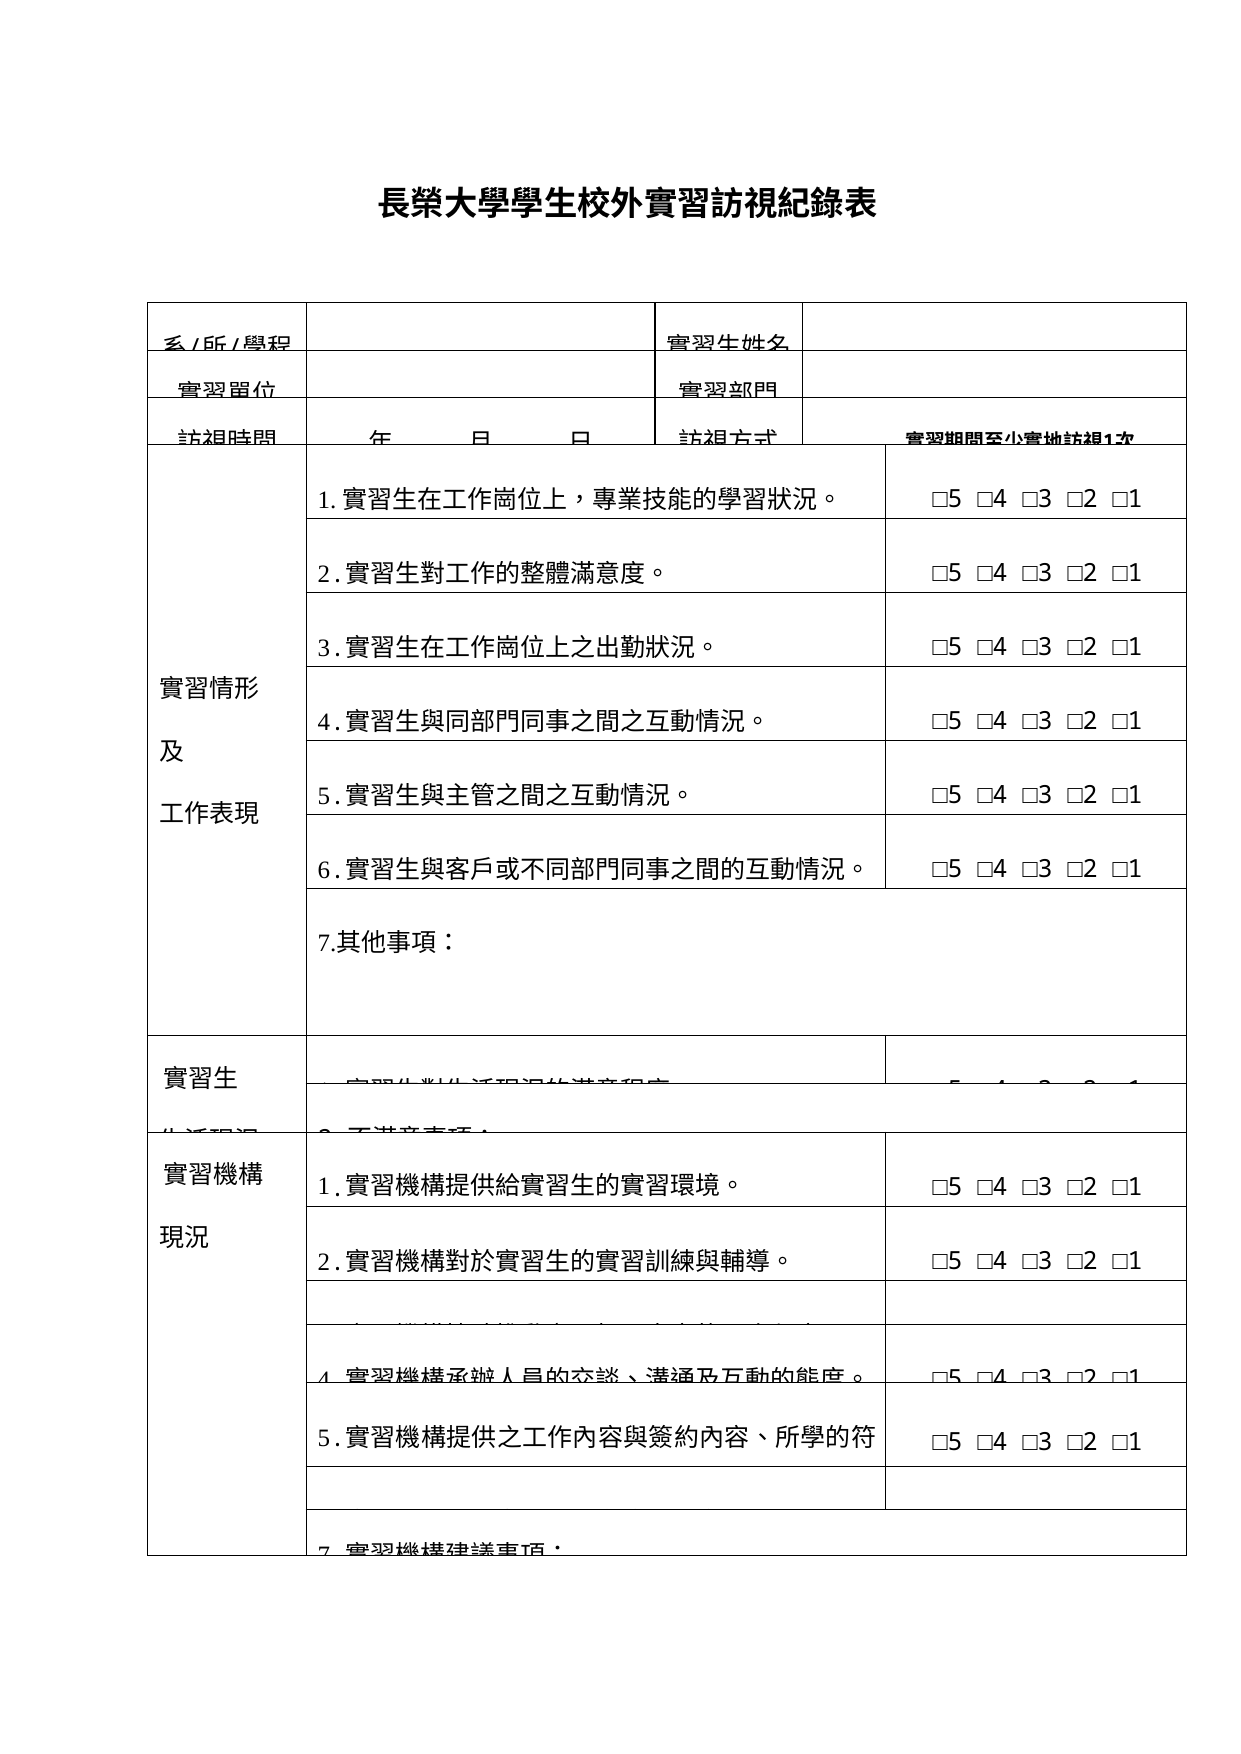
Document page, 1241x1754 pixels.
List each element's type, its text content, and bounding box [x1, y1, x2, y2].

table_cell 實習生 生活現況 [148, 1036, 306, 1132]
table_cell 6.實習生與客戶或不同部門同事之間的互動情況。 [307, 815, 885, 888]
table_header 系/所/學程 [148, 303, 306, 349]
table_cell 3.實習生在工作崗位上之出勤狀況。 [307, 593, 885, 666]
table_cell 實習單位 [148, 351, 306, 397]
table_cell □5 □4 □3 □2 □1 [886, 1281, 1186, 1324]
table_header [803, 303, 1186, 349]
table_header [307, 303, 654, 349]
table_cell 3.實習機構協助推動實習相關事宜的配合程度。 [307, 1281, 885, 1324]
table_cell 2.實習生對工作的整體滿意度。 [307, 519, 885, 592]
table_cell 7.其他事項： [307, 889, 1186, 1035]
table_cell 實習期間至少實地訪視1次 [803, 398, 1186, 444]
table_cell □5 □4 □3 □2 □1 [886, 1133, 1186, 1206]
table_cell □5 □4 □3 □2 □1 [886, 1036, 1186, 1083]
table_cell 訪視方式 [656, 398, 802, 444]
table_cell 實習情形 及 工作表現 [148, 445, 306, 1035]
text 長榮大學學生校外實習訪視紀錄表 [159, 158, 1095, 221]
table_cell 4.實習生與同部門同事之間之互動情況。 [307, 667, 885, 740]
table_cell □5 □4 □3 □2 □1 [886, 1383, 1186, 1466]
table_cell [307, 351, 654, 397]
table_cell 7.實習機構建議事項： [307, 1510, 1186, 1555]
table_cell 4.實習機構承辦人員的交談、溝通及互動的態度。 [307, 1325, 885, 1382]
table_cell □5 □4 □3 □2 □1 [886, 1467, 1186, 1509]
table_cell □5 □4 □3 □2 □1 [886, 519, 1186, 592]
table_cell □5 □4 □3 □2 □1 [886, 1207, 1186, 1279]
table_cell □5 □4 □3 □2 □1 [886, 815, 1186, 888]
table_cell 實習部門 [656, 351, 802, 397]
table_cell □5 □4 □3 □2 □1 [886, 445, 1186, 518]
table_cell 訪視時間 [148, 398, 306, 444]
table_cell 年 月 日 [307, 398, 654, 444]
table_cell 實習機構 現況 [148, 1133, 306, 1555]
table_cell 1. 實習生在工作崗位上，專業技能的學習狀況。 [307, 445, 885, 518]
table_cell □5 □4 □3 □2 □1 [886, 593, 1186, 666]
table_cell 1.實習生對生活現況的滿意程度。 [307, 1036, 885, 1083]
table_cell □5 □4 □3 □2 □1 [886, 667, 1186, 740]
table_cell 6.實習機構分配實習工作之適當程度。 [307, 1467, 885, 1509]
table_header 實習生姓名 [656, 303, 802, 349]
table_cell [803, 351, 1186, 397]
table_cell 5.實習機構提供之工作內容與簽約內容、所學的符合程度。 [307, 1383, 885, 1466]
table_cell □5 □4 □3 □2 □1 [886, 1325, 1186, 1382]
table_cell 2.不滿意事項： [307, 1084, 1186, 1132]
table_cell 1.實習機構提供給實習生的實習環境。 [307, 1133, 885, 1206]
table_cell 5.實習生與主管之間之互動情況。 [307, 741, 885, 814]
table_cell 2.實習機構對於實習生的實習訓練與輔導。 [307, 1207, 885, 1279]
table_cell □5 □4 □3 □2 □1 [886, 741, 1186, 814]
